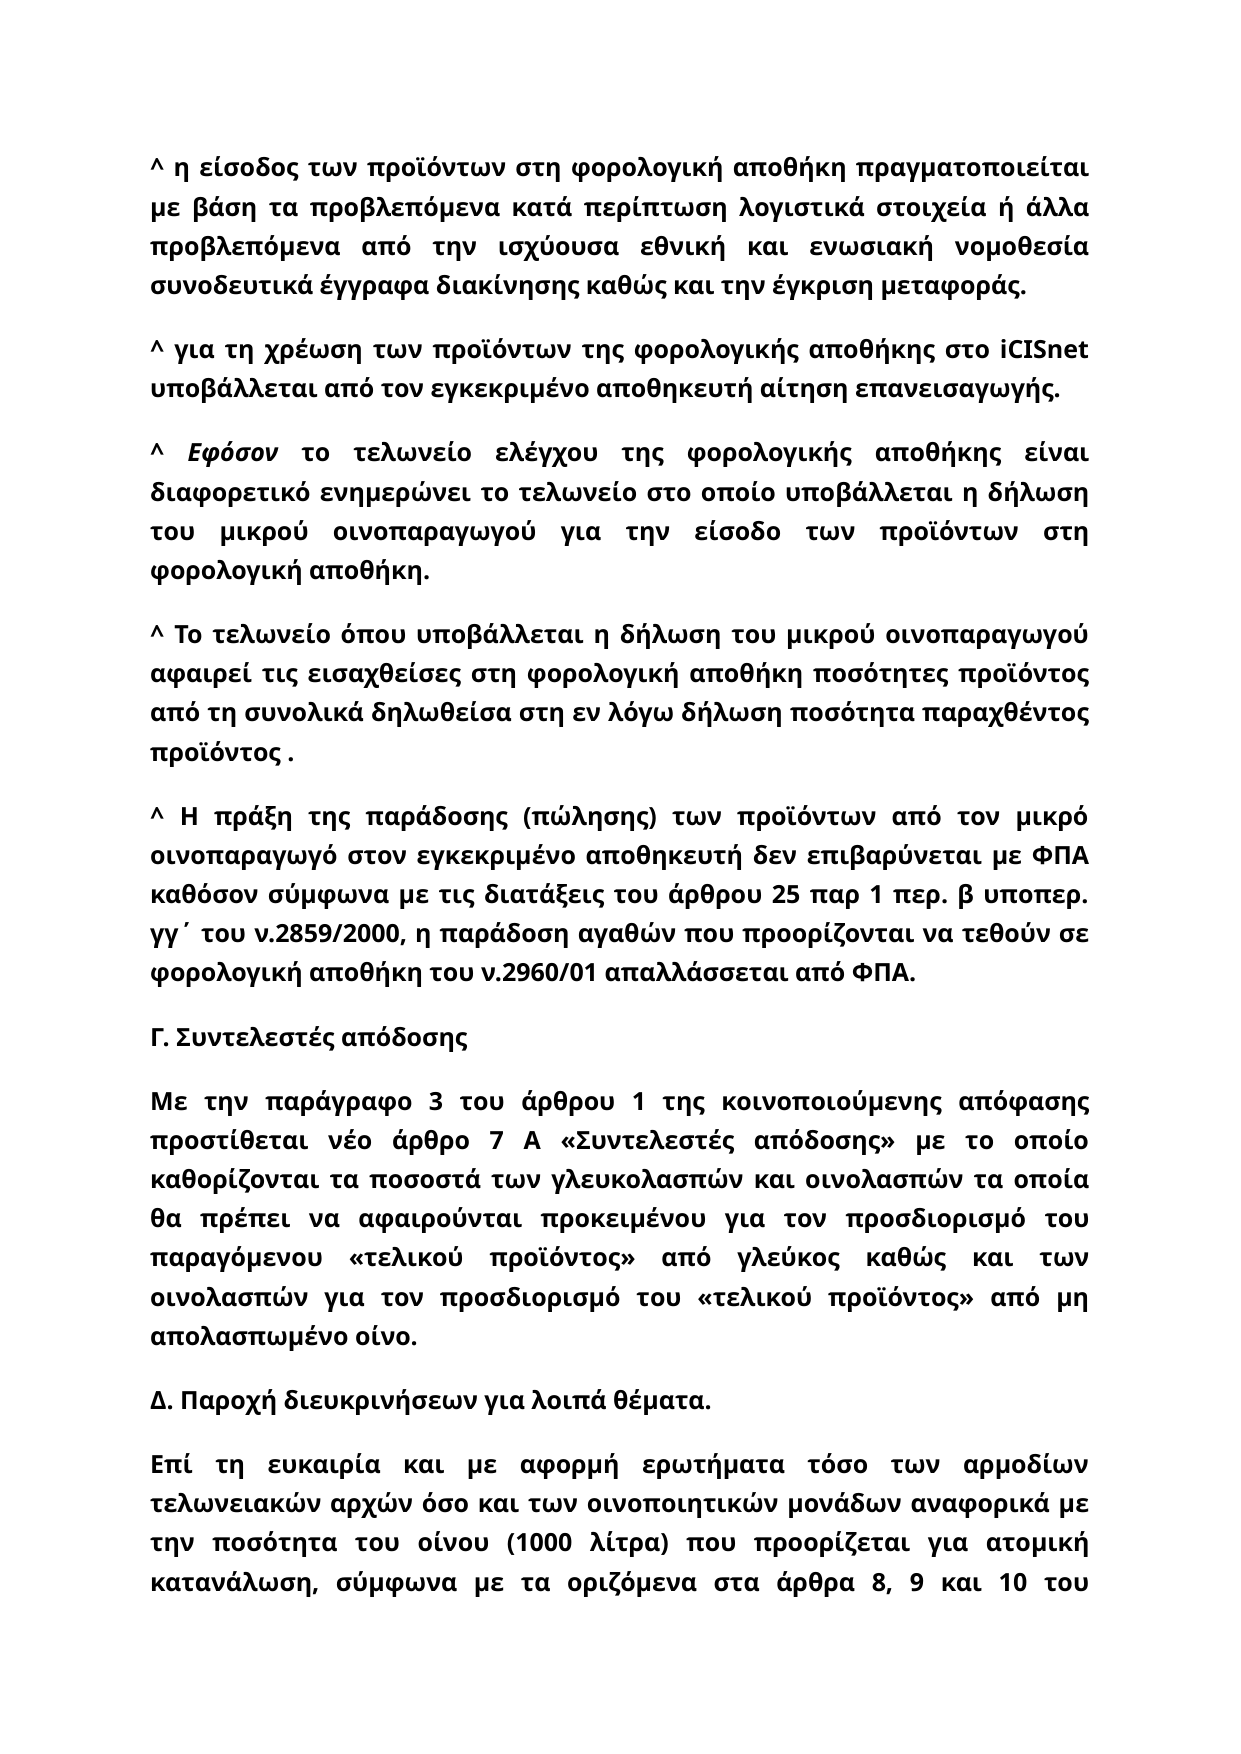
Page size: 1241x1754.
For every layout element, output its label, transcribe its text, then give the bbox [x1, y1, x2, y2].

text Επί τη ευκαιρία και με αφορμή ερωτήματα τόσο των αρμοδίων τελωνειακών αρχών όσο και των οινοποιητικών μονάδων αναφορικά με την ποσότητα του οίνου (1000 λίτρα) που προορίζεται για ατομική κατανάλωση, σύμφωνα με τα οριζόμενα στα άρθρα 8, 9 και 10 του [150, 1447, 1090, 1598]
text Με την παράγραφο 3 του άρθρου 1 της κοινοποιούμενης απόφασης προστίθεται νέο άρθρο 7 Α «Συντελεστές απόδοσης» με το οποίο καθορίζονται τα ποσοστά των γλευκολασπών και οινολασπών τα οποία θα πρέπει να αφαιρούνται προκειμένου για τον προσδιορισμό του παραγόμενου «τελικού προϊόντος» από γλεύκος καθώς και των οινολασπών για τον προσδιορισμό του «τελικού προϊόντος» από μη απολασπωμένο οίνο. [150, 1083, 1090, 1352]
text ^ η είσοδος των προϊόντων στη φορολογική αποθήκη πραγματοποιείται με βάση τα προβλεπόμενα κατά περίπτωση λογιστικά στοιχεία ή άλλα προβλεπόμενα από την ισχύουσα εθνική και ενωσιακή νομοθεσία συνοδευτικά έγγραφα διακίνησης καθώς και την έγκριση μεταφοράς. [150, 150, 1090, 302]
text ^ Το τελωνείο όπου υποβάλλεται η δήλωση του μικρού οινοπαραγωγού αφαιρεί τις εισαχθείσες στη φορολογική αποθήκη ποσότητες προϊόντος από τη συνολικά δηλωθείσα στη εν λόγω δήλωση ποσότητα παραχθέντος προϊόντος . [150, 617, 1090, 768]
text Γ. Συντελεστές απόδοσης [150, 1019, 1090, 1053]
text Δ. Παροχή διευκρινήσεων για λοιπά θέματα. [150, 1382, 1090, 1417]
text ^ Εφόσον το τελωνείο ελέγχου της φορολογικής αποθήκης είναι διαφορετικό ενημερώνει το τελωνείο στο οποίο υποβάλλεται η δήλωση του μικρού οινοπαραγωγού για την είσοδο των προϊόντων στη φορολογική αποθήκη. [150, 435, 1090, 587]
text ^ Η πράξη της παράδοσης (πώλησης) των προϊόντων από τον μικρό οινοπαραγωγό στον εγκεκριμένο αποθηκευτή δεν επιβαρύνεται με ΦΠΑ καθόσον σύμφωνα με τις διατάξεις του άρθρου 25 παρ 1 περ. β υποπερ. γγ΄ του ν.2859/2000, η παράδοση αγαθών που προορίζονται να τεθούν σε φορολογική αποθήκη του ν.2960/01 απαλλάσσεται από ΦΠΑ. [150, 798, 1090, 989]
text ^ για τη χρέωση των προϊόντων της φορολογικής αποθήκης στο iCISnet υποβάλλεται από τον εγκεκριμένο αποθηκευτή αίτηση επανεισαγωγής. [150, 332, 1090, 405]
